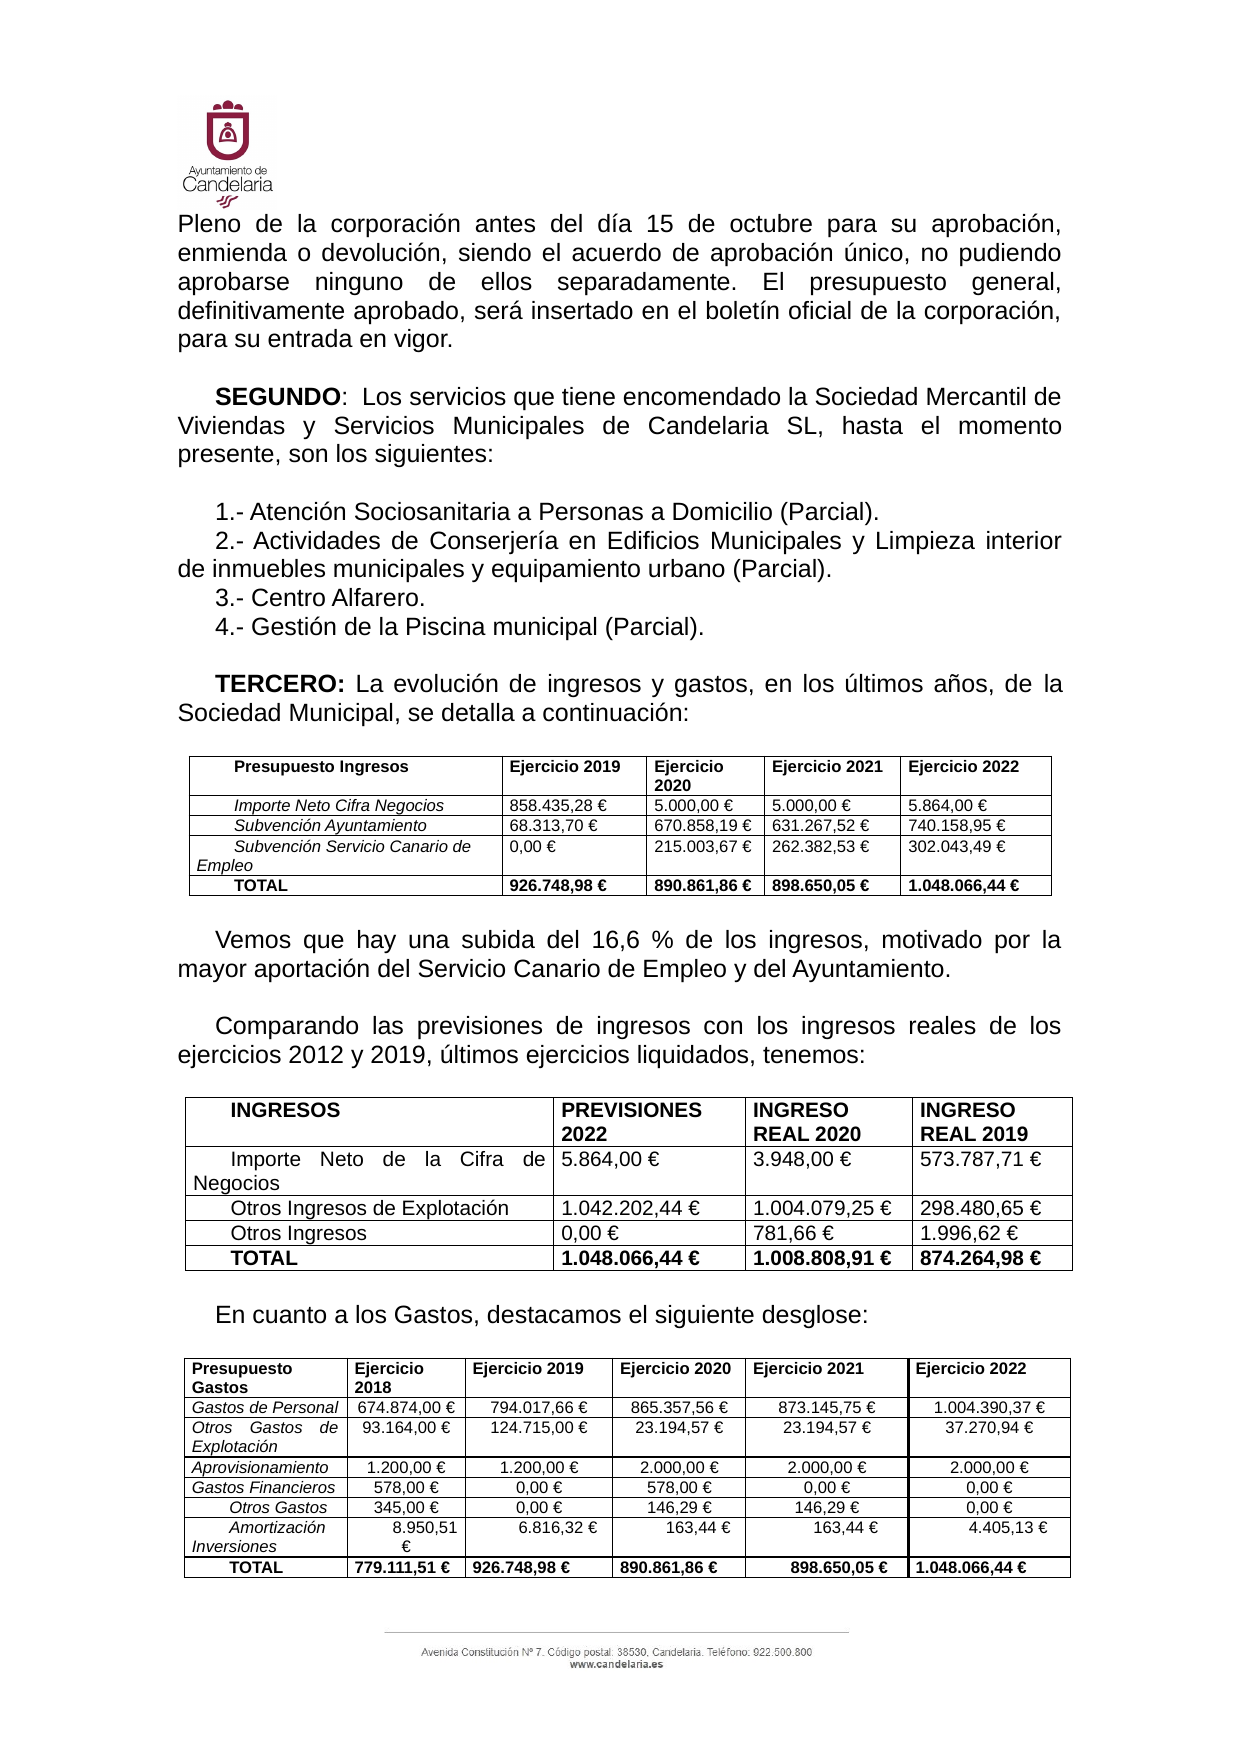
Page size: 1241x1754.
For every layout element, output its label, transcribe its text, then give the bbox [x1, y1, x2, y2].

table_cell 873.145,75 € [746, 1398, 907, 1417]
table_cell 1.004.390,37 € [910, 1398, 1070, 1417]
table_cell 0,00 € [910, 1498, 1070, 1517]
table_cell Gastos de Personal [185, 1398, 347, 1417]
table_cell 573.787,71 € [913, 1147, 1072, 1195]
table_cell 5.000,00 € [647, 796, 764, 815]
text TERCERO: La evolución de ingresos y gastos, en los últimos años, de la Sociedad Municipal, se detalla a continuación: [177, 669, 1063, 727]
table_header Ejercicio 2021 [765, 757, 900, 795]
table_cell 345,00 € [348, 1498, 465, 1517]
table_cell 3.948,00 € [746, 1147, 912, 1195]
table_header Presupuesto Gastos [185, 1359, 347, 1397]
table_cell 874.264,98 € [913, 1246, 1072, 1270]
table_cell 5.864,00 € [901, 796, 1051, 815]
text Pleno de la corporación antes del día 15 de octubre para su aprobación, enmienda o devolución, siendo el acuerdo de aprobación único, no pudiendo aprobarse ninguno de ellos separadamente. El presupuesto general, definitivamente aprobado, será insertado en el boletín oficial de la corporación, para su entrada en vigor. [177, 209, 1063, 353]
table_cell 898.650,05 € [746, 1558, 907, 1577]
table_header PREVISIONES 2022 [554, 1098, 745, 1146]
table_cell 1.042.202,44 € [554, 1196, 745, 1220]
text Vemos que hay una subida del 16,6 % de los ingresos, motivado por la mayor aportación del Servicio Canario de Empleo y del Ayuntamiento. [177, 925, 1063, 982]
table_cell 781,66 € [746, 1221, 912, 1245]
table_cell Otros Ingresos de Explotación [186, 1196, 553, 1220]
table_cell 0,00 € [503, 836, 646, 875]
text 1.- Atención Sociosanitaria a Personas a Domicilio (Parcial). [177, 497, 1063, 526]
table_cell 2.000,00 € [746, 1458, 907, 1477]
table_cell Aprovisionamiento [185, 1458, 347, 1477]
table_cell 8.950,51 € [348, 1518, 465, 1556]
table_header Ejercicio 2019 [466, 1359, 612, 1397]
table_cell 6.816,32 € [466, 1518, 612, 1556]
table_cell 1.048.066,44 € [554, 1246, 745, 1270]
table_cell 1.008.808,91 € [746, 1246, 912, 1270]
table_cell 2.000,00 € [613, 1458, 745, 1477]
table_cell Importe Neto Cifra Negocios [190, 796, 502, 815]
table_header Ejercicio 2022 [910, 1359, 1070, 1397]
table_cell 926.748,98 € [503, 876, 646, 895]
table_cell 858.435,28 € [503, 796, 646, 815]
table_cell 0,00 € [466, 1478, 612, 1497]
table_cell 1.004.079,25 € [746, 1196, 912, 1220]
table_cell 0,00 € [746, 1478, 907, 1497]
table_cell 670.858,19 € [647, 816, 764, 835]
table_cell 5.864,00 € [554, 1147, 745, 1195]
table_cell Gastos Financieros [185, 1478, 347, 1497]
table_cell 0,00 € [554, 1221, 745, 1245]
table_cell 163,44 € [746, 1518, 907, 1556]
table_cell 865.357,56 € [613, 1398, 745, 1417]
table_cell 0,00 € [910, 1478, 1070, 1497]
table_cell 146,29 € [613, 1498, 745, 1517]
table_cell 890.861,86 € [613, 1558, 745, 1577]
table_cell 298.480,65 € [913, 1196, 1072, 1220]
table_cell 23.194,57 € [613, 1418, 745, 1456]
table_header Ejercicio 2019 [503, 757, 646, 795]
table_cell 1.200,00 € [348, 1458, 465, 1477]
table_cell TOTAL [185, 1558, 347, 1577]
table_cell 794.017,66 € [466, 1398, 612, 1417]
text 4.- Gestión de la Piscina municipal (Parcial). [177, 612, 1063, 641]
table_cell 262.382,53 € [765, 836, 900, 875]
table_header INGRESO REAL 2020 [746, 1098, 912, 1146]
table_cell 1.200,00 € [466, 1458, 612, 1477]
table_header INGRESOS [186, 1098, 553, 1146]
table_cell 5.000,00 € [765, 796, 900, 815]
table_cell 215.003,67 € [647, 836, 764, 875]
table_cell 146,29 € [746, 1498, 907, 1517]
table_cell 674.874,00 € [348, 1398, 465, 1417]
table_header Ejercicio 2021 [746, 1359, 907, 1397]
table_cell 1.048.066,44 € [910, 1558, 1070, 1577]
table_header Ejercicio 2018 [348, 1359, 465, 1397]
table_cell 0,00 € [466, 1498, 612, 1517]
table_cell 898.650,05 € [765, 876, 900, 895]
table_cell 740.158,95 € [901, 816, 1051, 835]
table_cell TOTAL [190, 876, 502, 895]
table_cell 2.000,00 € [910, 1458, 1070, 1477]
table_cell 4.405,13 € [910, 1518, 1070, 1556]
table_cell 926.748,98 € [466, 1558, 612, 1577]
table_header INGRESO REAL 2019 [913, 1098, 1072, 1146]
table_cell 631.267,52 € [765, 816, 900, 835]
text 3.- Centro Alfarero. [177, 583, 1063, 612]
table_header Ejercicio 2022 [901, 757, 1051, 795]
table_cell 124.715,00 € [466, 1418, 612, 1456]
table_header Ejercicio 2020 [613, 1359, 745, 1397]
text En cuanto a los Gastos, destacamos el siguiente desglose: [177, 1300, 1063, 1329]
table_cell 163,44 € [613, 1518, 745, 1556]
text Comparando las previsiones de ingresos con los ingresos reales de los ejercicios 2012 y 2019, últimos ejercicios liquidados, tenemos: [177, 1011, 1063, 1068]
table_cell Subvención Ayuntamiento [190, 816, 502, 835]
table_cell 302.043,49 € [901, 836, 1051, 875]
table_cell Importe Neto de la Cifra de Negocios [186, 1147, 553, 1195]
table_cell Otros Gastos [185, 1498, 347, 1517]
table_cell 578,00 € [613, 1478, 745, 1497]
table_cell 93.164,00 € [348, 1418, 465, 1456]
table_cell Subvención Servicio Canario de Empleo [190, 836, 502, 875]
table_cell 890.861,86 € [647, 876, 764, 895]
table_cell Otros Ingresos [186, 1221, 553, 1245]
table_header Presupuesto Ingresos [190, 757, 502, 795]
table_cell TOTAL [186, 1246, 553, 1270]
table_cell 37.270,94 € [910, 1418, 1070, 1456]
table_cell Otros Gastos de Explotación [185, 1418, 347, 1456]
table_cell 1.996,62 € [913, 1221, 1072, 1245]
table_header Ejercicio 2020 [647, 757, 764, 795]
table_cell Amortización Inversiones [185, 1518, 347, 1556]
table_cell 1.048.066,44 € [901, 876, 1051, 895]
table_cell 578,00 € [348, 1478, 465, 1497]
table_cell 68.313,70 € [503, 816, 646, 835]
text SEGUNDO: Los servicios que tiene encomendado la Sociedad Mercantil de Viviendas y Servicios Municipales de Candelaria SL, hasta el momento presente, son los siguientes: [177, 382, 1063, 468]
table_cell 779.111,51 € [348, 1558, 465, 1577]
table_cell 23.194,57 € [746, 1418, 907, 1456]
text 2.- Actividades de Conserjería en Edificios Municipales y Limpieza interior de inmuebles municipales y equipamiento urbano (Parcial). [177, 526, 1063, 583]
